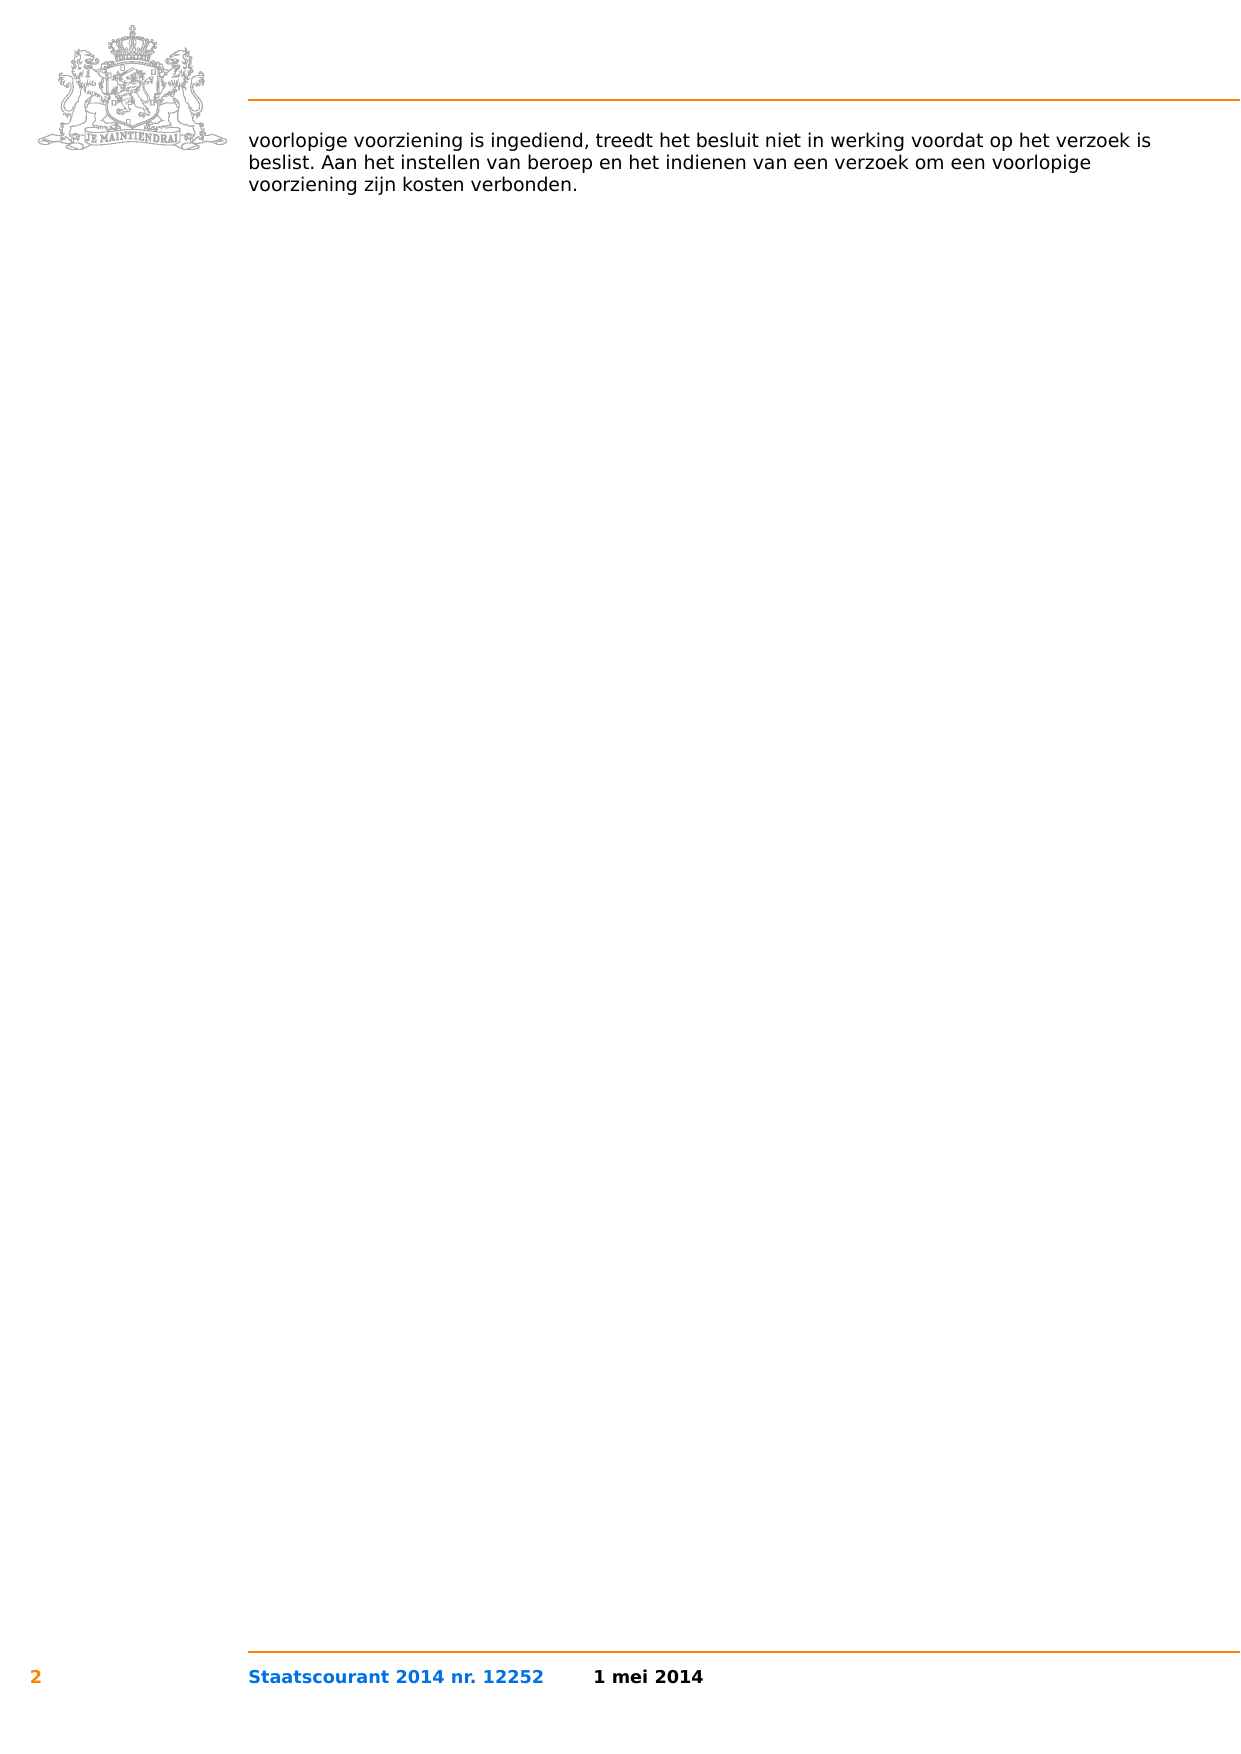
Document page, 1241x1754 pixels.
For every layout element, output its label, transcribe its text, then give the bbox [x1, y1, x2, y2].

picture [38, 25, 227, 150]
text voorlopige voorziening is ingediend, treedt het besluit niet in werking voordat op het verzoek is beslist. Aan het instellen van beroep en het indienen van een verzoek om een voorlopige voorziening zijn kosten verbonden. [248, 130, 1163, 196]
